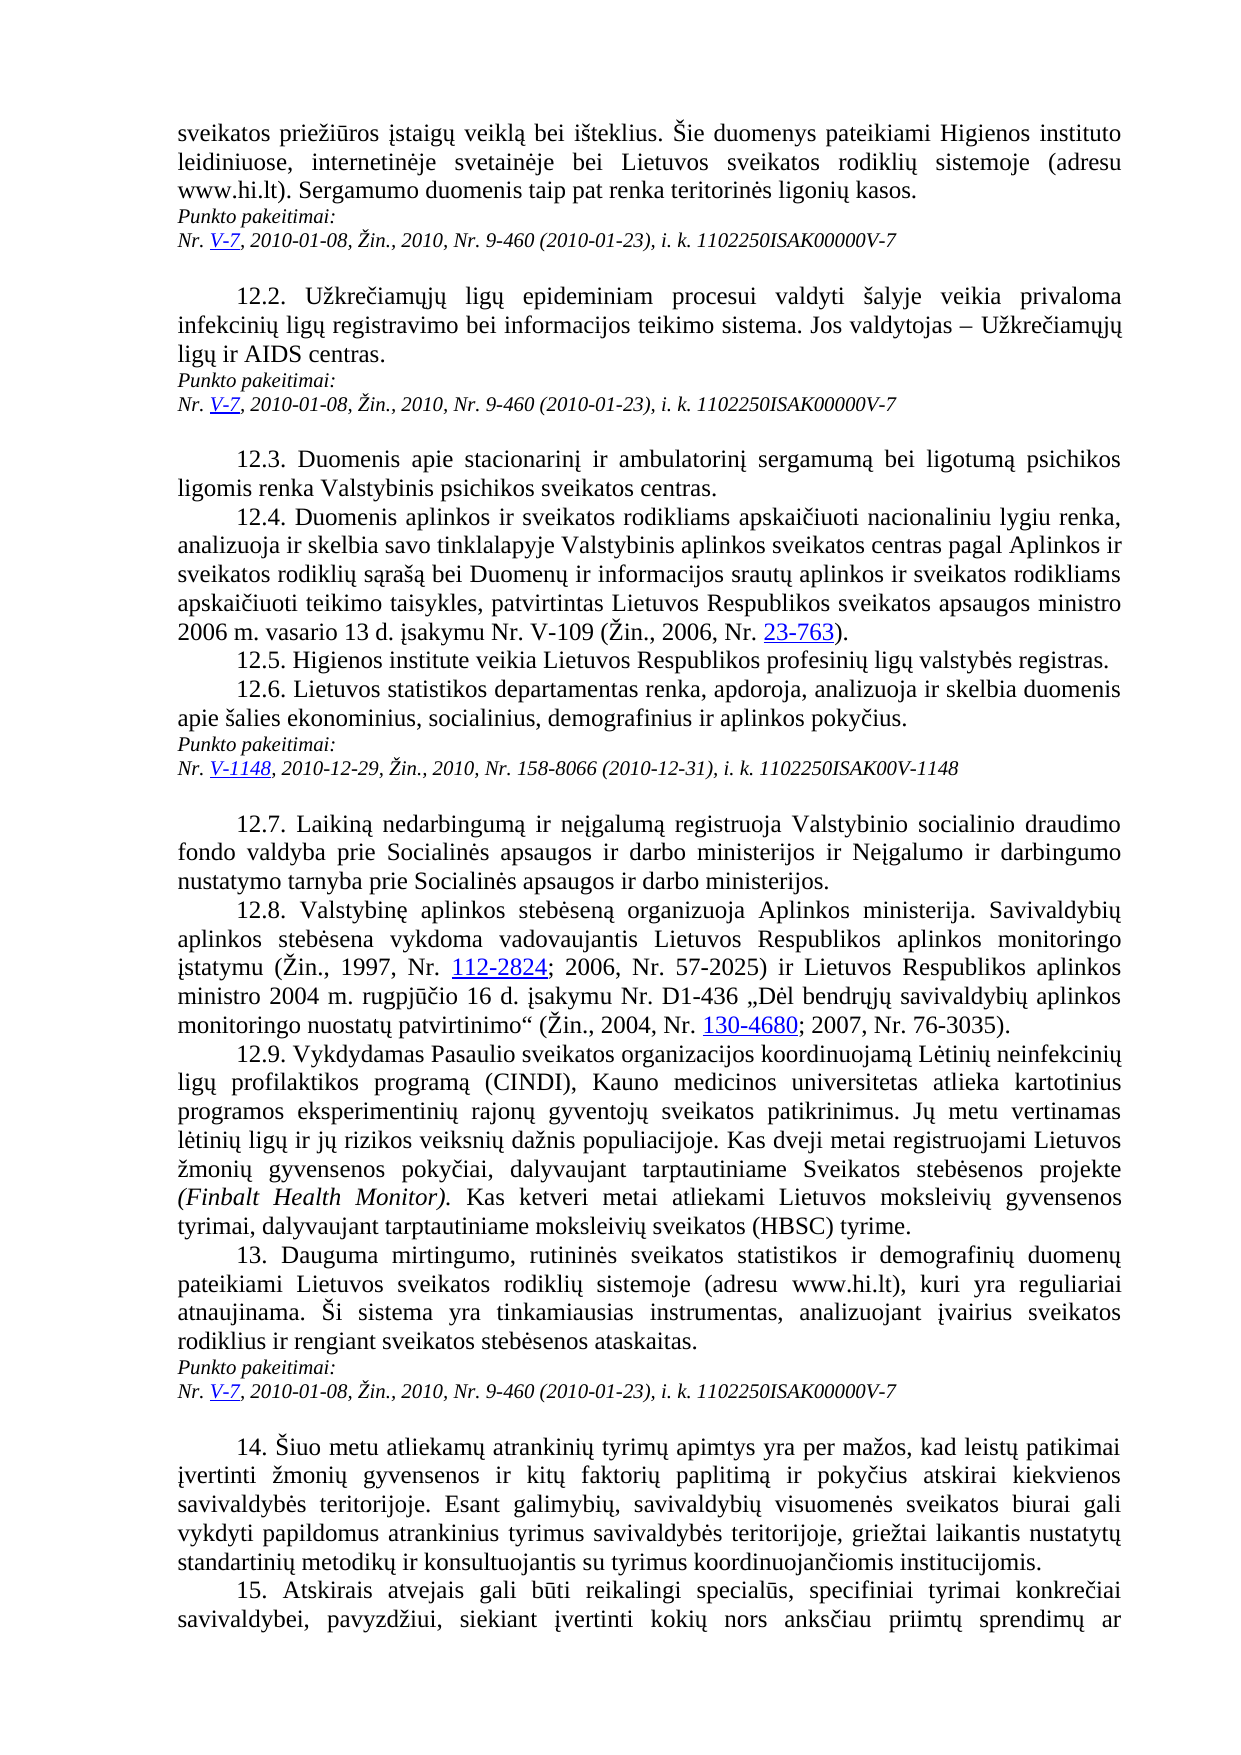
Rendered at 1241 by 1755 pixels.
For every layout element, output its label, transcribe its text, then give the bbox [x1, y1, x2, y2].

text 13. Dauguma mirtingumo, rutininės sveikatos statistikos ir demografinių duomenų pateikiami Lietuvos sveikatos rodiklių sistemoje (adresu www.hi.lt), kuri yra reguliariai atnaujinama. Ši sistema yra tinkamiausias instrumentas, analizuojant įvairius sveikatos rodiklius ir rengiant sveikatos stebėsenos ataskaitas. [177, 1240, 1122, 1355]
text sveikatos priežiūros įstaigų veiklą bei išteklius. Šie duomenys pateikiami Higienos instituto leidiniuose, internetinėje svetainėje bei Lietuvos sveikatos rodiklių sistemoje (adresu www.hi.lt). Sergamumo duomenis taip pat renka teritorinės ligonių kasos. [177, 118, 1122, 204]
text Nr. V-7, 2010-01-08, Žin., 2010, Nr. 9-460 (2010-01-23), i. k. 1102250ISAK00000V-7 [177, 1379, 1122, 1403]
text Nr. V-1148, 2010-12-29, Žin., 2010, Nr. 158-8066 (2010-12-31), i. k. 1102250ISAK00V-1148 [177, 756, 1122, 780]
text 12.9. Vykdydamas Pasaulio sveikatos organizacijos koordinuojamą Lėtinių neinfekcinių ligų profilaktikos programą (CINDI), Kauno medicinos universitetas atlieka kartotinius programos eksperimentinių rajonų gyventojų sveikatos patikrinimus. Jų metu vertinamas lėtinių ligų ir jų rizikos veiksnių dažnis populiacijoje. Kas dveji metai registruojami Lietuvos žmonių gyvensenos pokyčiai, dalyvaujant tarptautiniame Sveikatos stebėsenos projekte (Finbalt Health Monitor). Kas ketveri metai atliekami Lietuvos moksleivių gyvensenos tyrimai, dalyvaujant tarptautiniame moksleivių sveikatos (HBSC) tyrime. [177, 1039, 1122, 1240]
text 12.2. Užkrečiamųjų ligų epideminiam procesui valdyti šalyje veikia privaloma infekcinių ligų registravimo bei informacijos teikimo sistema. Jos valdytojas – Užkrečiamųjų ligų ir AIDS centras. [177, 281, 1122, 367]
text 12.3. Duomenis apie stacionarinį ir ambulatorinį sergamumą bei ligotumą psichikos ligomis renka Valstybinis psichikos sveikatos centras. [177, 444, 1122, 502]
text Nr. V-7, 2010-01-08, Žin., 2010, Nr. 9-460 (2010-01-23), i. k. 1102250ISAK00000V-7 [177, 228, 1122, 252]
text Punkto pakeitimai: [177, 1355, 1122, 1379]
text 12.5. Higienos institute veikia Lietuvos Respublikos profesinių ligų valstybės registras. [177, 646, 1122, 674]
text 12.4. Duomenis aplinkos ir sveikatos rodikliams apskaičiuoti nacionaliniu lygiu renka, analizuoja ir skelbia savo tinklalapyje Valstybinis aplinkos sveikatos centras pagal Aplinkos ir sveikatos rodiklių sąrašą bei Duomenų ir informacijos srautų aplinkos ir sveikatos rodikliams apskaičiuoti teikimo taisykles, patvirtintas Lietuvos Respublikos sveikatos apsaugos ministro 2006 m. vasario 13 d. įsakymu Nr. V-109 (Žin., 2006, Nr. 23-763). [177, 502, 1122, 646]
text Punkto pakeitimai: [177, 367, 1122, 392]
text 12.7. Laikiną nedarbingumą ir neįgalumą registruoja Valstybinio socialinio draudimo fondo valdyba prie Socialinės apsaugos ir darbo ministerijos ir Neįgalumo ir darbingumo nustatymo tarnyba prie Socialinės apsaugos ir darbo ministerijos. [177, 809, 1122, 895]
text 12.6. Lietuvos statistikos departamentas renka, apdoroja, analizuoja ir skelbia duomenis apie šalies ekonominius, socialinius, demografinius ir aplinkos pokyčius. [177, 674, 1122, 732]
text Nr. V-7, 2010-01-08, Žin., 2010, Nr. 9-460 (2010-01-23), i. k. 1102250ISAK00000V-7 [177, 392, 1122, 416]
text 14. Šiuo metu atliekamų atrankinių tyrimų apimtys yra per mažos, kad leistų patikimai įvertinti žmonių gyvensenos ir kitų faktorių paplitimą ir pokyčius atskirai kiekvienos savivaldybės teritorijoje. Esant galimybių, savivaldybių visuomenės sveikatos biurai gali vykdyti papildomus atrankinius tyrimus savivaldybės teritorijoje, griežtai laikantis nustatytų standartinių metodikų ir konsultuojantis su tyrimus koordinuojančiomis institucijomis. [177, 1432, 1122, 1576]
text Punkto pakeitimai: [177, 204, 1122, 228]
text 12.8. Valstybinę aplinkos stebėseną organizuoja Aplinkos ministerija. Savivaldybių aplinkos stebėsena vykdoma vadovaujantis Lietuvos Respublikos aplinkos monitoringo įstatymu (Žin., 1997, Nr. 112-2824; 2006, Nr. 57-2025) ir Lietuvos Respublikos aplinkos ministro 2004 m. rugpjūčio 16 d. įsakymu Nr. D1-436 „Dėl bendrųjų savivaldybių aplinkos monitoringo nuostatų patvirtinimo“ (Žin., 2004, Nr. 130-4680; 2007, Nr. 76-3035). [177, 895, 1122, 1039]
text Punkto pakeitimai: [177, 732, 1122, 756]
text 15. Atskirais atvejais gali būti reikalingi specialūs, specifiniai tyrimai konkrečiai savivaldybei, pavyzdžiui, siekiant įvertinti kokių nors anksčiau priimtų sprendimų ar [177, 1576, 1122, 1633]
